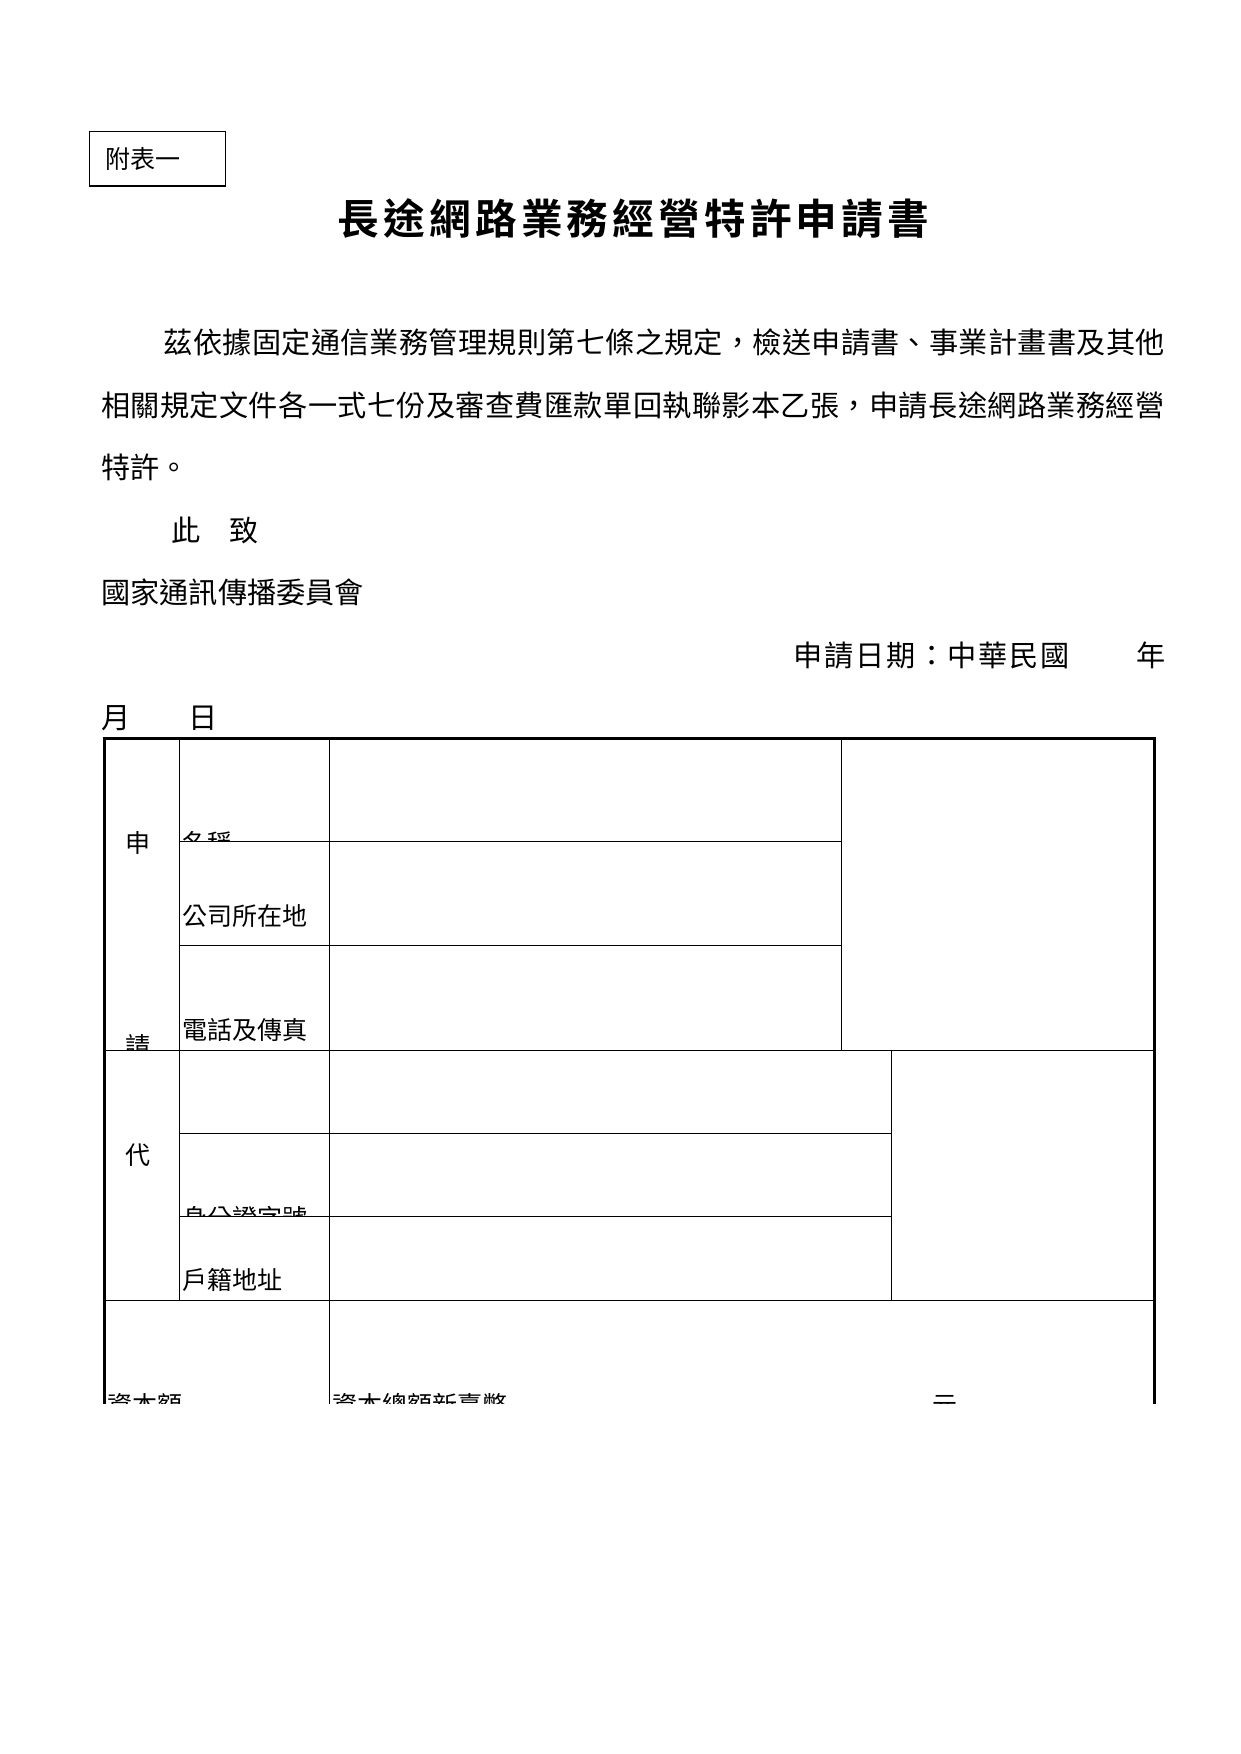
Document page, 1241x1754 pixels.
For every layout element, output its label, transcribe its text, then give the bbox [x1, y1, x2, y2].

text 申請日期：中華民國 年 月 日 [101, 612, 1166, 737]
table_cell 電話及傳真 [180, 946, 329, 1049]
table_cell [330, 1051, 891, 1133]
table_cell 資本額 [106, 1301, 329, 1404]
table_header 名稱 [180, 740, 329, 841]
text 長途網路業務經營特許申請書 [89, 174, 1166, 237]
text 茲依據固定通信業務管理規則第七條之規定，檢送申請書、事業計畫書及其他相關規定文件各一式七份及審查費匯款單回執聯影本乙張，申請長途網路業務經營特許。 [101, 299, 1166, 487]
table_cell 戶籍地址 [180, 1217, 329, 1299]
table_header [171, 740, 179, 1049]
table_header 名稱 [190, 835, 198, 841]
table_header [330, 740, 841, 841]
table_cell [330, 842, 841, 945]
table_cell 身分證字號 [180, 1134, 329, 1216]
table_cell [330, 1134, 891, 1216]
table_cell 公司所在地 [180, 842, 329, 945]
text [90, 132, 225, 185]
text 此 致 [101, 487, 1166, 549]
table_header 申 請 人 [106, 740, 171, 1049]
table_cell 姓名 [180, 1051, 329, 1133]
table_cell 代 表 人 [106, 1051, 171, 1299]
table_cell [330, 946, 841, 1049]
table_cell [330, 1217, 891, 1299]
table_cell 代表人印章 [892, 1051, 1153, 1299]
table_cell 資本總額新臺幣 元 實收資本總額新臺幣 元整 [330, 1301, 1153, 1404]
table_cell [171, 1051, 179, 1299]
text 國家通訊傳播委員會 [101, 549, 1166, 612]
table_header 公司印章 [842, 740, 1153, 1049]
text 附表一 [105, 140, 209, 175]
